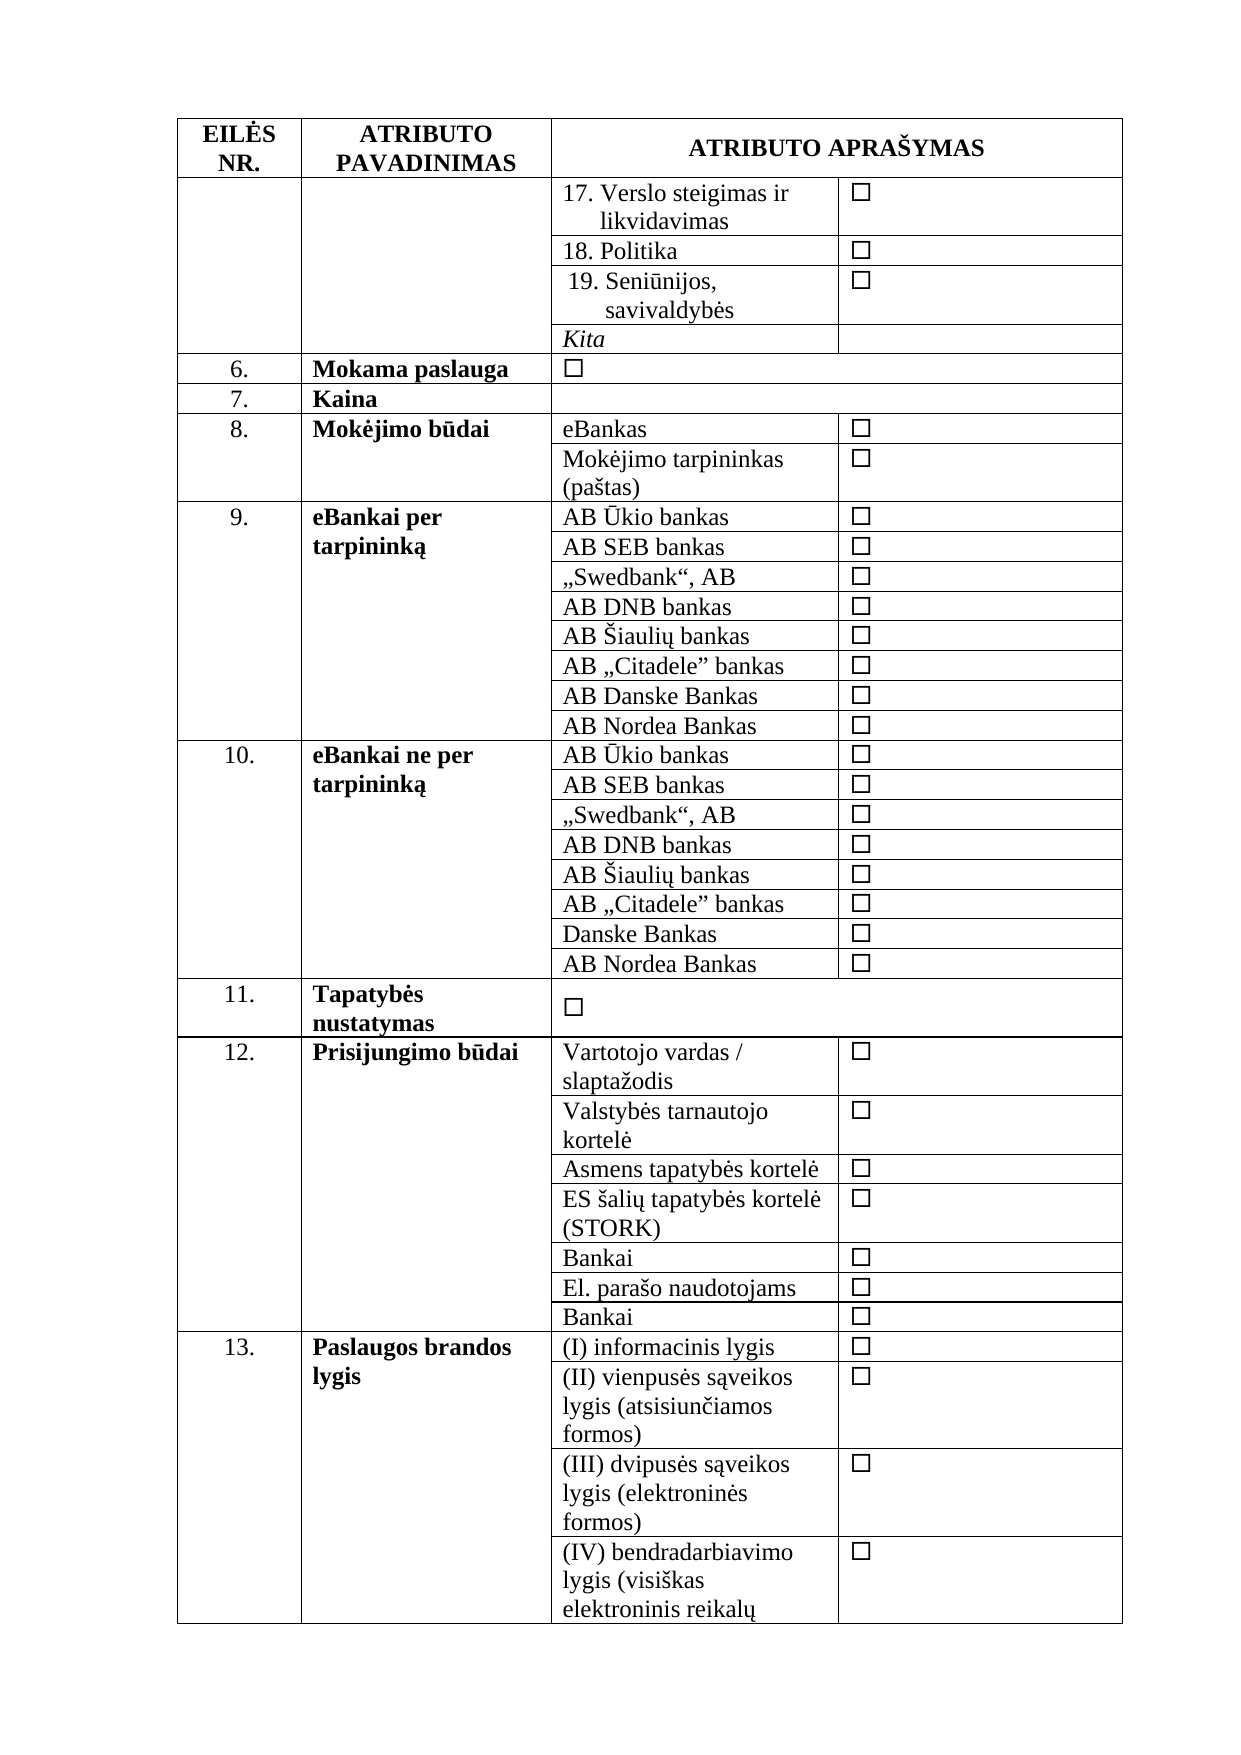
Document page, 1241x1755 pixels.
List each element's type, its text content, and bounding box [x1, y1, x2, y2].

table_cell [] [839, 266, 1122, 323]
table_cell [] [839, 236, 1122, 265]
table_cell [1064, 384, 1122, 413]
table_cell [] [839, 800, 1122, 829]
table_cell [302, 178, 551, 353]
table_cell AB Nordea Bankas [552, 949, 838, 978]
table_cell [] [839, 414, 1122, 443]
table_cell [] [839, 741, 1122, 769]
table_cell [] [552, 354, 1063, 383]
table_cell Mokama paslauga [302, 354, 551, 383]
table_cell „Swedbank“, AB [552, 800, 838, 829]
table_cell [839, 325, 1122, 353]
table_cell Asmens tapatybės kortelė [552, 1155, 838, 1183]
table_cell Danske Bankas [552, 919, 838, 948]
table_cell (IV) bendradarbiavimo lygis (visiškas elektroninis reikalų [552, 1537, 838, 1623]
table_cell [] [839, 860, 1122, 888]
table_cell [] [839, 949, 1122, 978]
table_cell (II) vienpusės sąveikos lygis (atsisiunčiamos formos) [552, 1362, 838, 1448]
table_cell [] [552, 979, 1026, 1036]
table_cell [] [839, 1449, 1122, 1536]
table_cell eBankai per tarpininką [302, 502, 551, 739]
table_cell AB Nordea Bankas [552, 711, 838, 739]
table_cell „Swedbank“, AB [552, 562, 838, 591]
table_cell Bankai [552, 1303, 838, 1331]
table_cell 18. Politika [552, 236, 838, 265]
table_cell 19. Seniūnijos, savivaldybės [552, 266, 838, 323]
table_cell ES šalių tapatybės kortelė (STORK) [552, 1184, 838, 1242]
table_cell [] [839, 770, 1122, 799]
table_cell [] [839, 1184, 1122, 1242]
table_cell AB DNB bankas [552, 830, 838, 859]
table_cell [] [839, 1303, 1122, 1331]
table_header ATRIBUTO PAVADINIMAS [302, 119, 551, 177]
table_cell [] [839, 681, 1122, 710]
table_cell Bankai [552, 1243, 838, 1272]
table_cell [] [839, 562, 1122, 591]
table_cell 10. [178, 741, 301, 978]
table_cell [] [839, 444, 1122, 501]
table_cell 11. [178, 979, 301, 1036]
table_cell [552, 384, 1063, 413]
table_cell 8. [178, 414, 301, 501]
table_cell [] [839, 178, 1122, 235]
table_cell [] [839, 830, 1122, 859]
table_cell [] [839, 1038, 1122, 1095]
table_cell Mokėjimo tarpininkas (paštas) [552, 444, 838, 501]
table_cell [] [839, 651, 1122, 680]
table_cell Paslaugos brandos lygis [302, 1332, 551, 1623]
table_cell AB DNB bankas [552, 592, 838, 620]
table_cell 13. [178, 1332, 301, 1623]
table_cell Valstybės tarnautojo kortelė [552, 1096, 838, 1153]
table_cell [1026, 979, 1076, 1036]
table_cell AB „Citadele” bankas [552, 651, 838, 680]
table_cell (I) informacinis lygis [552, 1332, 838, 1361]
table_cell AB SEB bankas [552, 532, 838, 561]
table_cell [] [839, 711, 1122, 739]
table_cell AB „Citadele” bankas [552, 890, 838, 918]
table_cell [178, 178, 301, 353]
table_cell Tapatybės nustatymas [302, 979, 551, 1036]
table_cell [] [839, 621, 1122, 650]
table_header EILĖS NR. [178, 119, 301, 177]
table_cell eBankai ne per tarpininką [302, 741, 551, 978]
table_cell 7. [178, 384, 301, 413]
table_cell Kita [552, 325, 838, 353]
table_cell (III) dvipusės sąveikos lygis (elektroninės formos) [552, 1449, 838, 1536]
table_cell Mokėjimo būdai [302, 414, 551, 501]
table_cell AB Šiaulių bankas [552, 860, 838, 888]
table_cell AB Šiaulių bankas [552, 621, 838, 650]
table_cell 17. Verslo steigimas ir likvidavimas [552, 178, 838, 235]
table_cell Vartotojo vardas / slaptažodis [552, 1038, 838, 1095]
table_cell Kaina [302, 384, 551, 413]
table_cell eBankas [552, 414, 838, 443]
table_cell [] [839, 890, 1122, 918]
table_cell [] [839, 532, 1122, 561]
table_cell [] [839, 1332, 1122, 1361]
table_cell [1076, 979, 1122, 1036]
table_cell AB SEB bankas [552, 770, 838, 799]
table_cell [] [839, 502, 1122, 531]
table_cell [] [839, 1096, 1122, 1153]
table_cell 6. [178, 354, 301, 383]
table_cell [] [839, 1362, 1122, 1448]
table_cell [] [839, 1155, 1122, 1183]
table_cell [] [839, 1243, 1122, 1272]
table_cell AB Ūkio bankas [552, 502, 838, 531]
table_cell Prisijungimo būdai [302, 1038, 551, 1331]
table_cell AB Ūkio bankas [552, 741, 838, 769]
table_cell [] [839, 919, 1122, 948]
table_cell [] [839, 1273, 1122, 1301]
table_header ATRIBUTO APRAŠYMAS [552, 119, 1122, 177]
table_cell [1064, 354, 1122, 383]
table_cell 9. [178, 502, 301, 739]
table_cell [] [839, 1537, 1122, 1623]
table_cell El. parašo naudotojams [552, 1273, 838, 1301]
table_cell AB Danske Bankas [552, 681, 838, 710]
table_cell [] [839, 592, 1122, 620]
table_cell 12. [178, 1038, 301, 1331]
